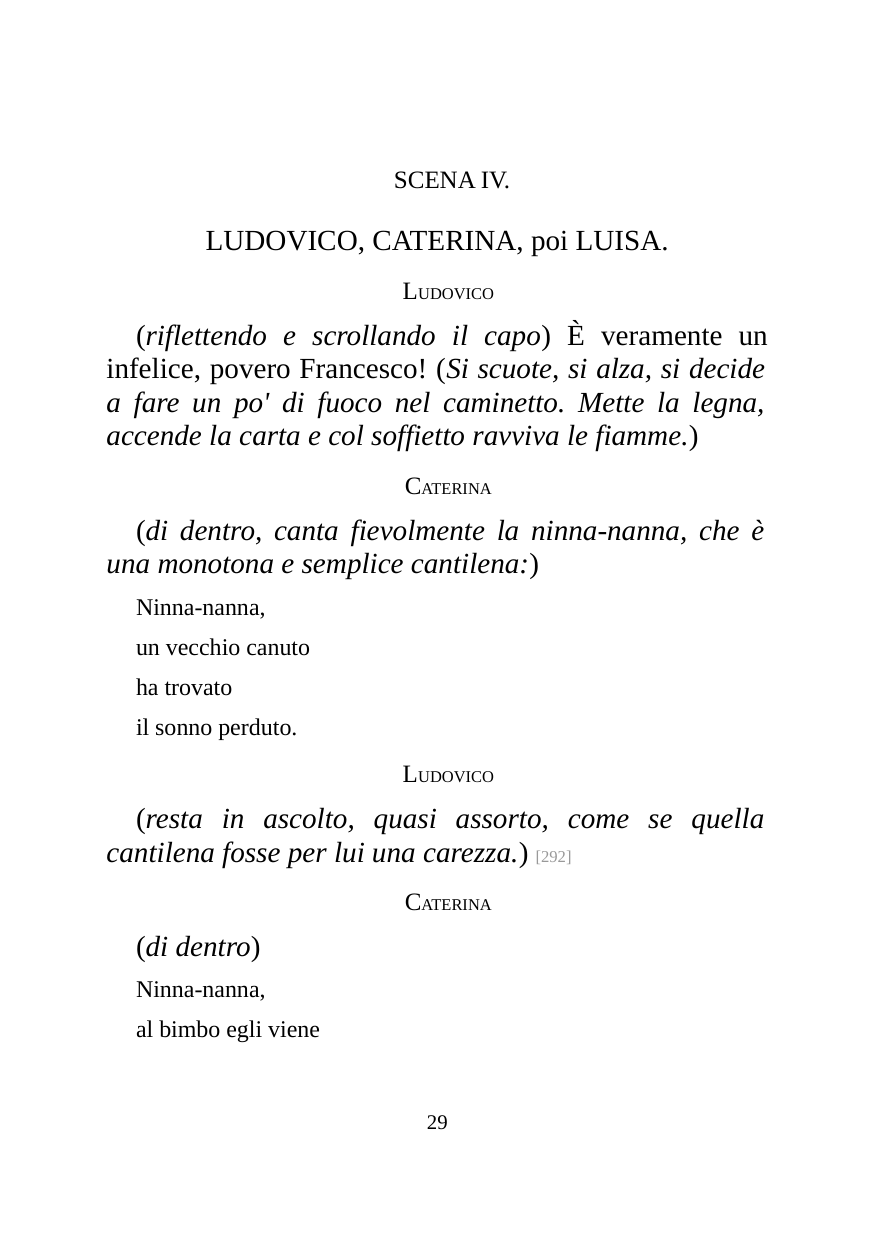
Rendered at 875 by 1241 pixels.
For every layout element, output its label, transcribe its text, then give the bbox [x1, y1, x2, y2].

text (riflettendo e scrollando il capo) È veramente un infelice, povero Francesco! (Si scuote, si alza, si decide a fare un po' di fuoco nel caminetto. Mette la legna, accende la carta e col soffietto ravviva le fiamme.) [106, 318, 768, 452]
text ha trovato [106, 673, 768, 700]
text LUDOVICO, CATERINA, poi LUISA. [106, 223, 768, 257]
text il sonno perduto. [106, 713, 768, 740]
text al bimbo egli viene [106, 1015, 768, 1043]
text (di dentro) [106, 929, 768, 963]
text Caterina [106, 467, 768, 500]
text Ninna-nanna, [106, 592, 768, 620]
text Ludovico [106, 755, 768, 789]
text Caterina [106, 883, 768, 917]
text Ninna-nanna, [106, 975, 768, 1003]
text (resta in ascolto, quasi assorto, come se quella cantilena fosse per lui una carezza.) [292] [106, 801, 768, 868]
text (di dentro, canta fievolmente la ninna-nanna, che è una monotona e semplice cantilena:) [106, 513, 768, 580]
text Ludovico [106, 272, 768, 305]
subtitle SCENA IV. [106, 165, 768, 194]
text un vecchio canuto [106, 633, 768, 660]
